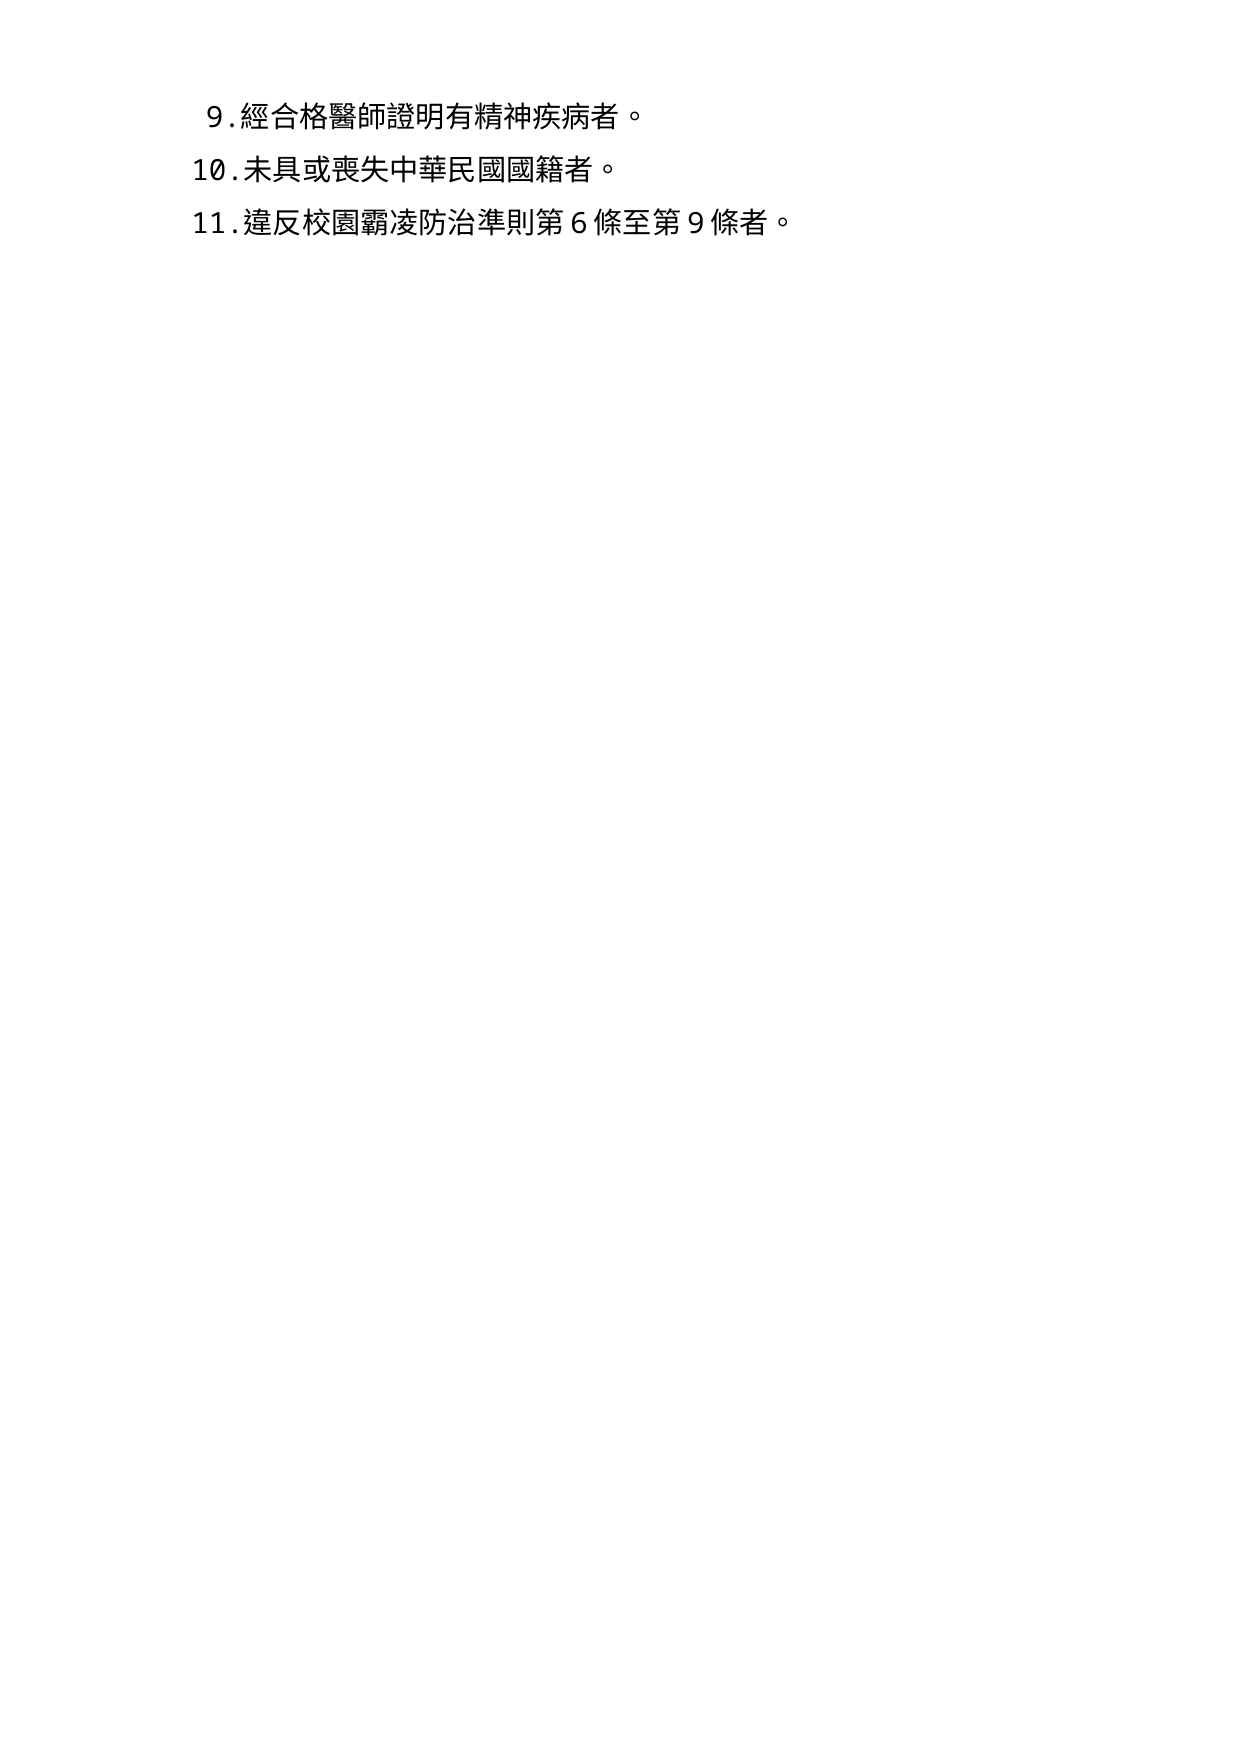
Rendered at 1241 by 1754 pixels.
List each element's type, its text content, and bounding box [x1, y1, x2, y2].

text 10.未具或喪失中華民國國籍者。 [103, 147, 1167, 189]
text 11.違反校園霸凌防治準則第6條至第9條者。 [103, 200, 1167, 242]
text 9.經合格醫師證明有精神疾病者。 [103, 94, 1167, 136]
